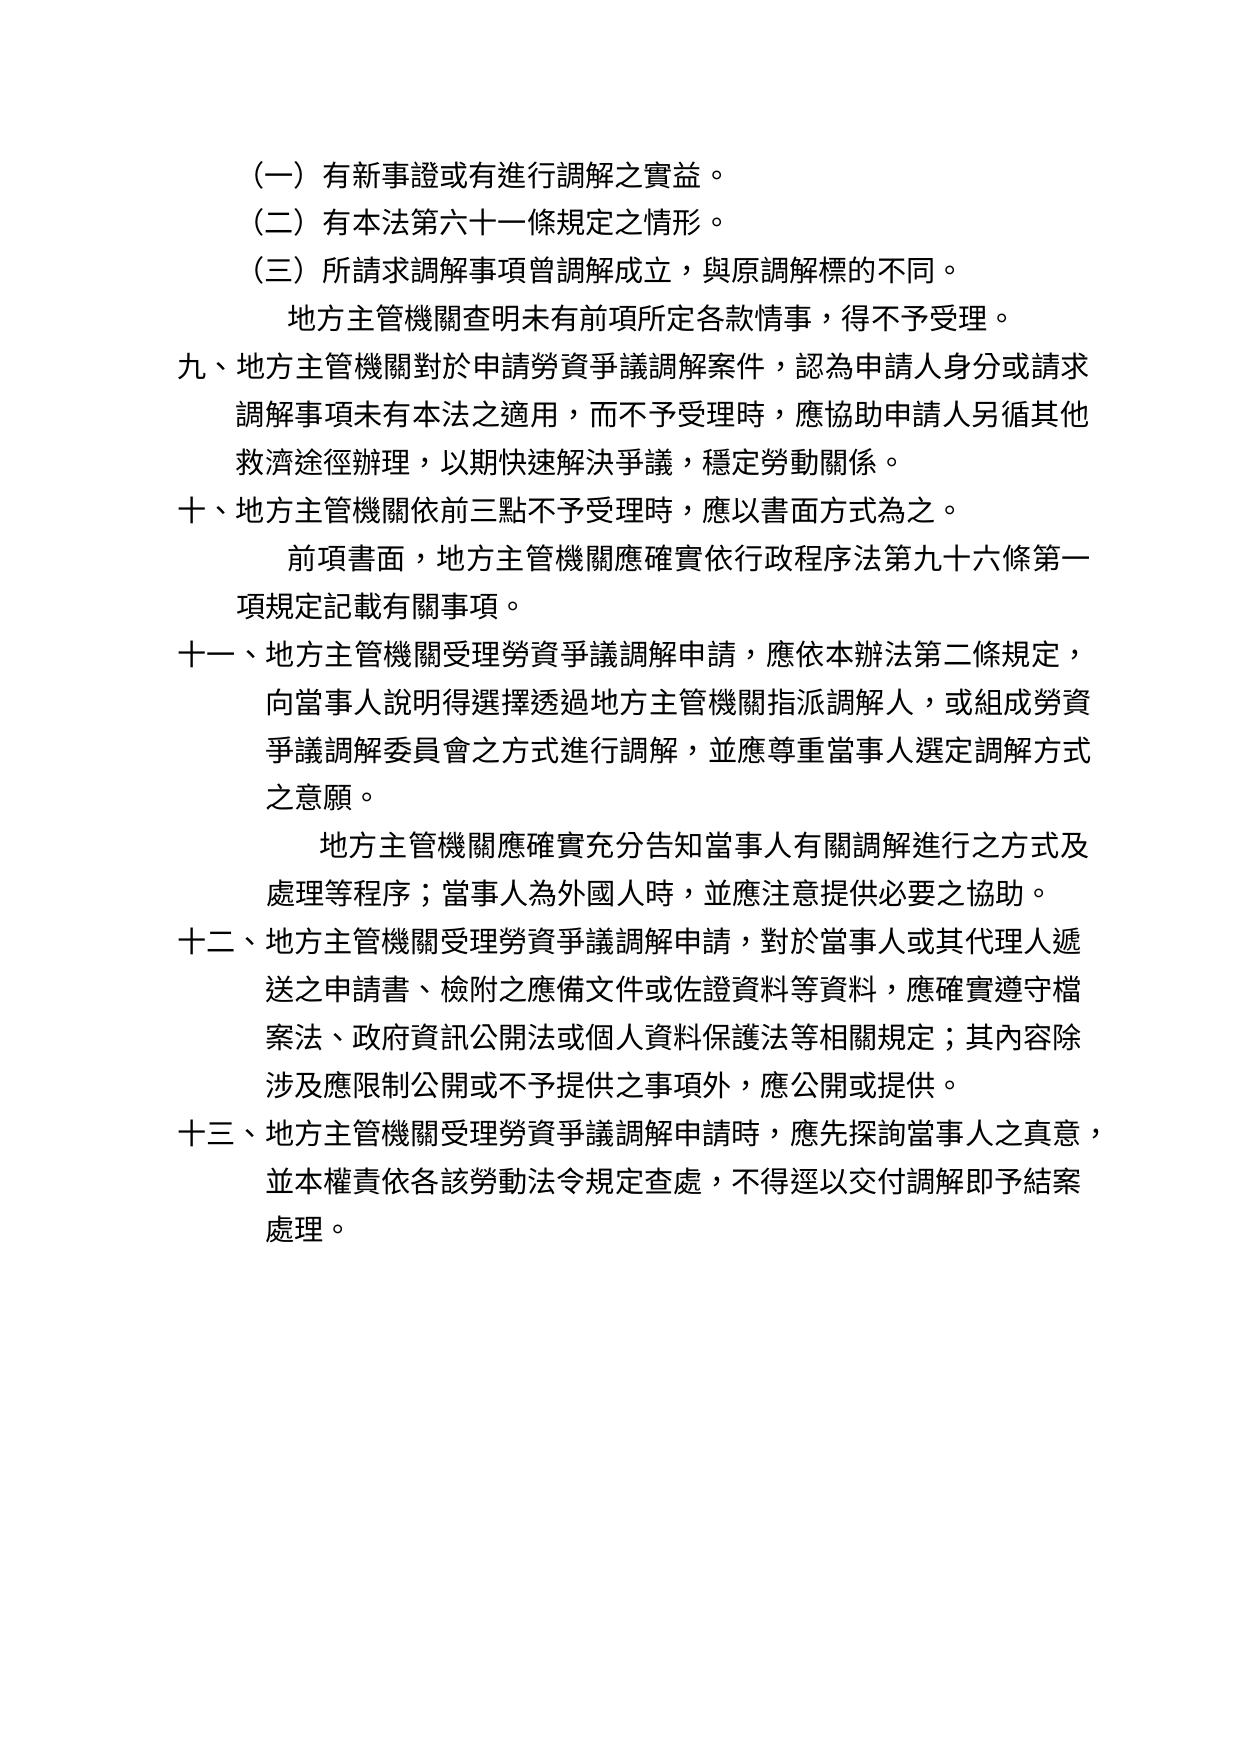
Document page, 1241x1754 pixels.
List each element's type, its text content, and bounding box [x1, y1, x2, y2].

text （二）有本法第六十一條規定之情形。 [235, 196, 1093, 243]
text 十二、地方主管機關受理勞資爭議調解申請，對於當事人或其代理人遞送之申請書、檢附之應備文件或佐證資料等資料，應確實遵守檔案法、政府資訊公開法或個人資料保護法等相關規定；其內容除涉及應限制公開或不予提供之事項外，應公開或提供。 [177, 914, 1093, 1106]
text （一）有新事證或有進行調解之實益。 [235, 148, 1093, 196]
text 前項書面，地方主管機關應確實依行政程序法第九十六條第一項規定記載有關事項。 [236, 531, 1093, 627]
text （三）所請求調解事項曾調解成立，與原調解標的不同。 [235, 243, 1093, 291]
text 九、地方主管機關對於申請勞資爭議調解案件，認為申請人身分或請求調解事項未有本法之適用，而不予受理時，應協助申請人另循其他救濟途徑辦理，以期快速解決爭議，穩定勞動關係。 [177, 339, 1093, 483]
text 地方主管機關查明未有前項所定各款情事，得不予受理。 [236, 291, 1093, 339]
text 十一、地方主管機關受理勞資爭議調解申請，應依本辦法第二條規定，向當事人說明得選擇透過地方主管機關指派調解人，或組成勞資爭議調解委員會之方式進行調解，並應尊重當事人選定調解方式之意願。 [177, 627, 1093, 818]
text 十、地方主管機關依前三點不予受理時，應以書面方式為之。 [177, 483, 1093, 531]
text 地方主管機關應確實充分告知當事人有關調解進行之方式及處理等程序；當事人為外國人時，並應注意提供必要之協助。 [266, 818, 1093, 914]
text 十三、地方主管機關受理勞資爭議調解申請時，應先探詢當事人之真意，並本權責依各該勞動法令規定查處，不得逕以交付調解即予結案處理。 [177, 1106, 1093, 1250]
